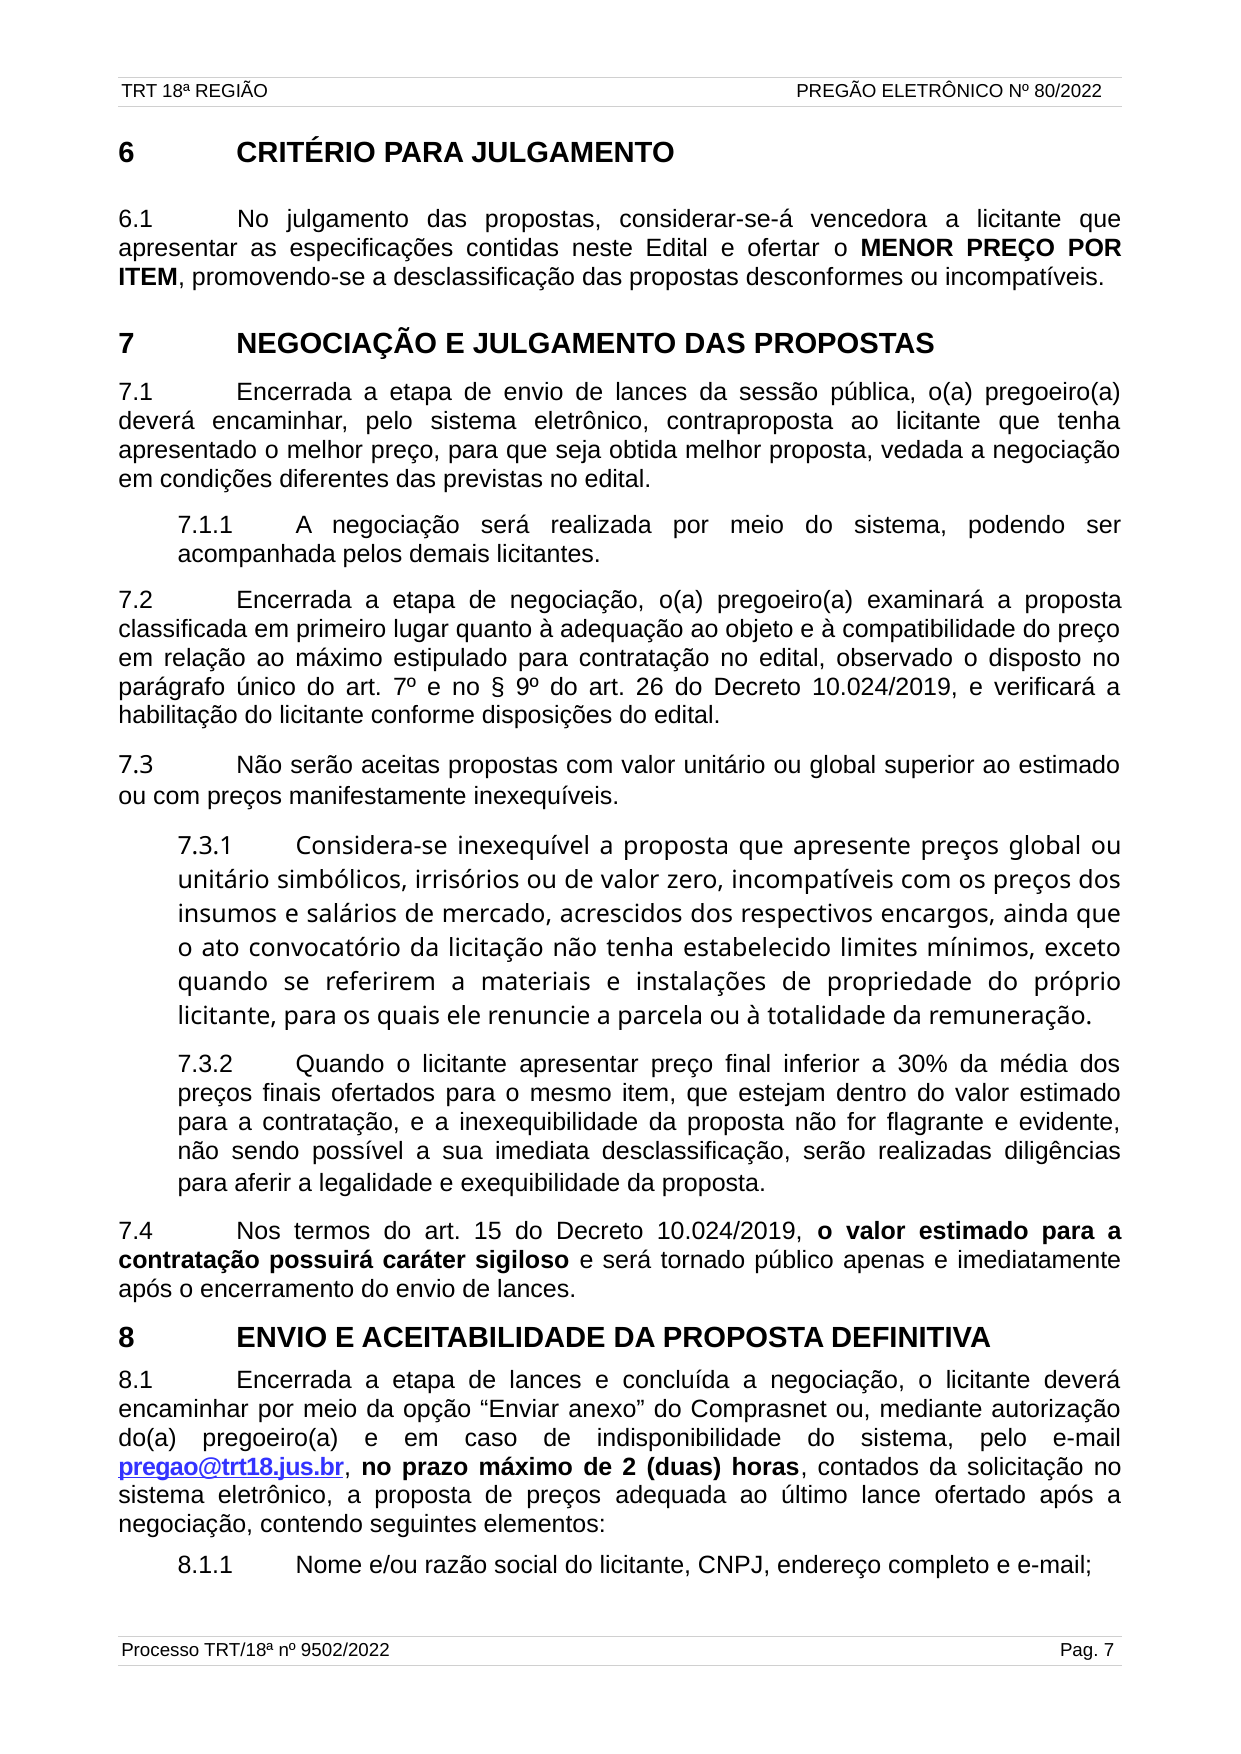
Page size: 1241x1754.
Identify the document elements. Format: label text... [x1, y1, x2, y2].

text 8.1.1 Nome e/ou razão social do licitante, CNPJ, endereço completo e e-mail; [177, 1550, 1122, 1578]
text 7 NEGOCIAÇÃO E JULGAMENTO DAS PROPOSTAS [118, 326, 1122, 360]
text 6 CRITÉRIO PARA JULGAMENTO [118, 136, 1122, 169]
text 7.1 Encerrada a etapa de envio de lances da sessão pública, o(a) pregoeiro(a) deverá encaminhar, pelo sistema eletrônico, contraproposta ao licitante que tenha apresentado o melhor preço, para que seja obtida melhor proposta, vedada a negociação em condições diferentes das previstas no edital. [118, 377, 1122, 492]
text 8.1 Encerrada a etapa de lances e concluída a negociação, o licitante deverá encaminhar por meio da opção “Enviar anexo” do Comprasnet ou, mediante autorização do(a) pregoeiro(a) e em caso de indisponibilidade do sistema, pelo e-mail pregao@trt18.jus.br, no prazo máximo de 2 (duas) horas, contados da solicitação no sistema eletrônico, a proposta de preços adequada ao último lance ofertado após a negociação, contendo seguintes elementos: [118, 1365, 1122, 1538]
text 7.4 Nos termos do art. 15 do Decreto 10.024/2019, o valor estimado para a contratação possuirá caráter sigiloso e será tornado público apenas e imediatamente após o encerramento do envio de lances. [118, 1216, 1122, 1302]
text 7.3.1 Considera-se inexequível a proposta que apresente preços global ou unitário simbólicos, irrisórios ou de valor zero, incompatíveis com os preços dos insumos e salários de mercado, acrescidos dos respectivos encargos, ainda que o ato convocatório da licitação não tenha estabelecido limites mínimos, exceto quando se referirem a materiais e instalações de propriedade do próprio licitante, para os quais ele renuncie a parcela ou à totalidade da remuneração. [177, 827, 1122, 1032]
text 7.3 Não serão aceitas propostas com valor unitário ou global superior ao estimado ou com preços manifestamente inexequíveis. [118, 747, 1122, 809]
text 7.3.2 Quando o licitante apresentar preço final inferior a 30% da média dos preços finais ofertados para o mesmo item, que estejam dentro do valor estimado para a contratação, e a inexequibilidade da proposta não for flagrante e evidente, não sendo possível a sua imediata desclassificação, serão realizadas diligências para aferir a legalidade e exequibilidade da proposta. [177, 1049, 1122, 1198]
text 8 ENVIO E ACEITABILIDADE DA PROPOSTA DEFINITIVA [118, 1320, 1122, 1354]
text 7.1.1 A negociação será realizada por meio do sistema, podendo ser acompanhada pelos demais licitantes. [177, 510, 1122, 568]
text 6.1 No julgamento das propostas, considerar-se-á vencedora a licitante que apresentar as especificações contidas neste Edital e ofertar o MENOR PREÇO POR ITEM, promovendo-se a desclassificação das propostas desconformes ou incompatíveis. [118, 204, 1122, 291]
text 7.2 Encerrada a etapa de negociação, o(a) pregoeiro(a) examinará a proposta classificada em primeiro lugar quanto à adequação ao objeto e à compatibilidade do preço em relação ao máximo estipulado para contratação no edital, observado o disposto no parágrafo único do art. 7º e no § 9º do art. 26 do Decreto 10.024/2019, e verificará a habilitação do licitante conforme disposições do edital. [118, 585, 1122, 729]
